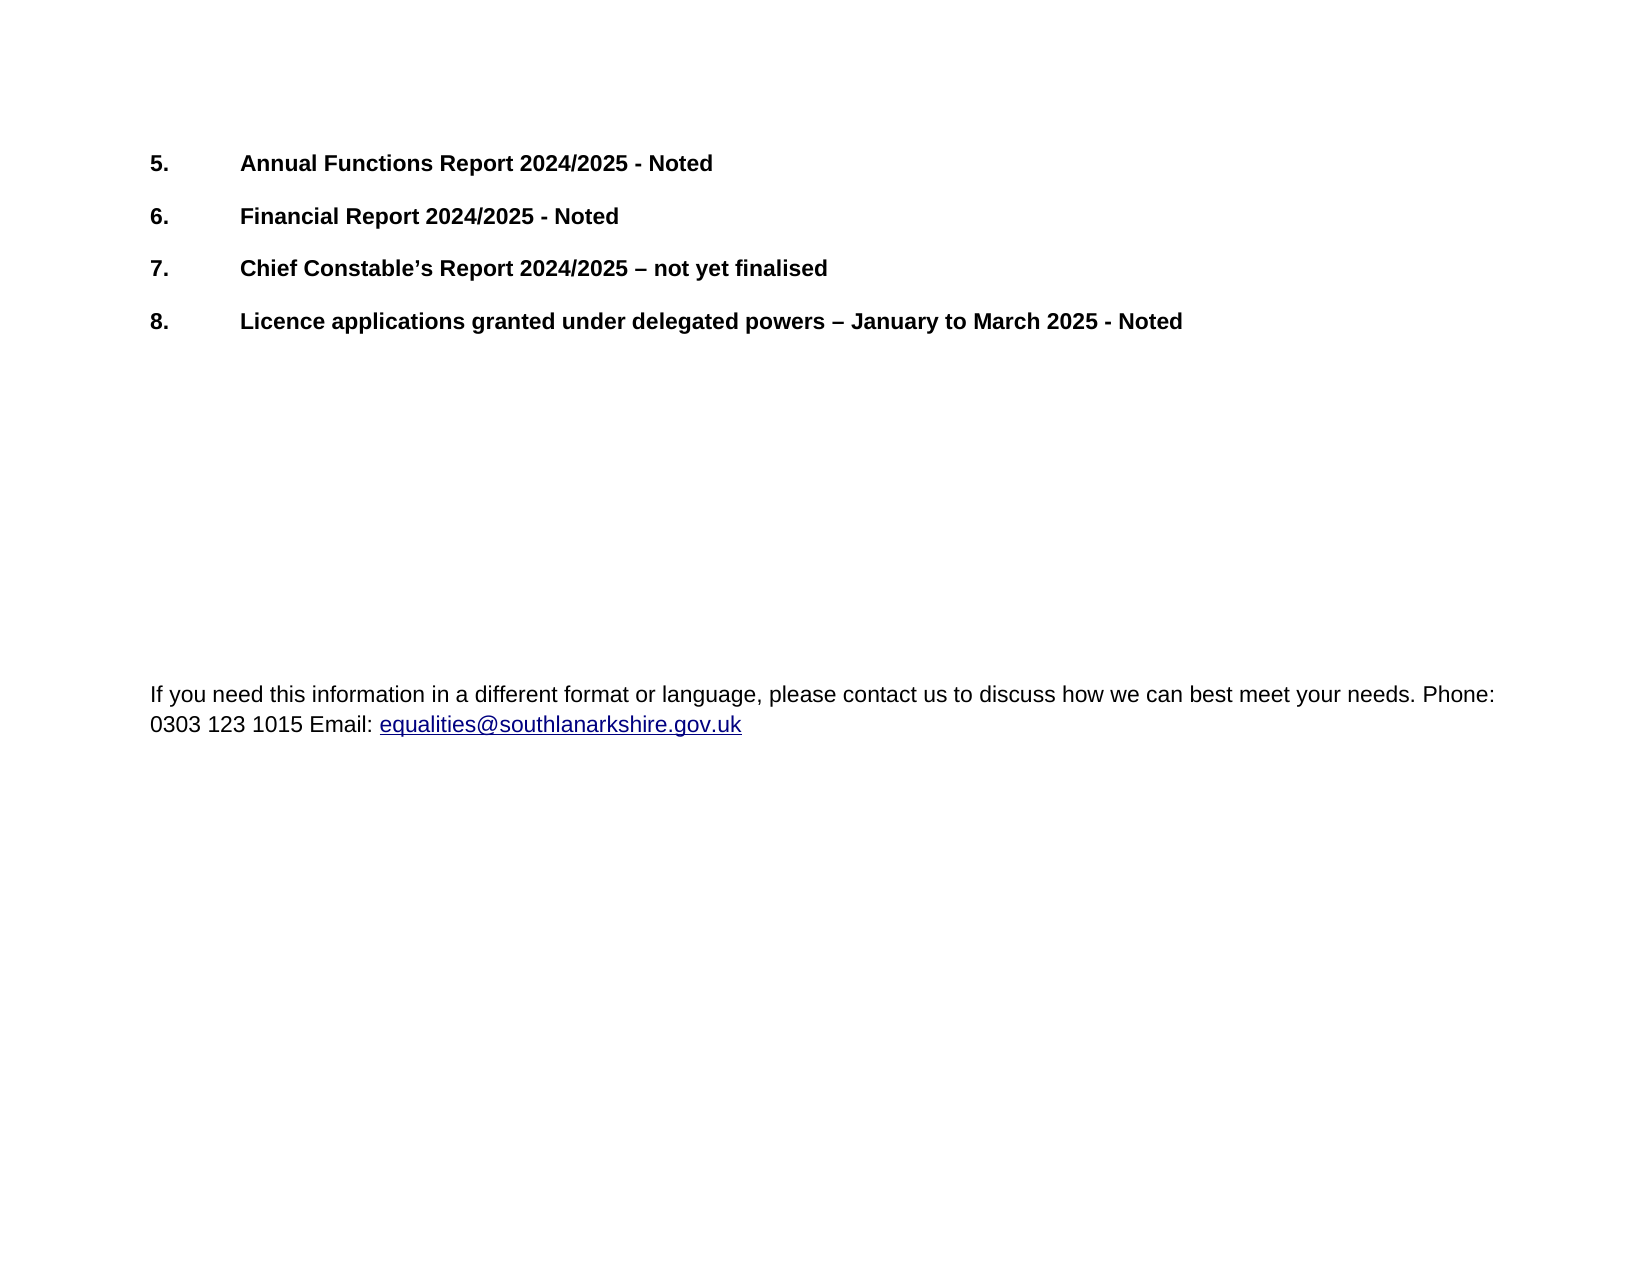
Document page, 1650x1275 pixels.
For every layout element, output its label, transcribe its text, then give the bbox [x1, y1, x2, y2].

list Annual Functions Report 2024/2025 - Noted [150, 150, 1500, 176]
list Licence applications granted under delegated powers – January to March 2025 - Noted [150, 308, 1500, 334]
list Financial Report 2024/2025 - Noted [150, 203, 1500, 229]
list Chief Constable’s Report 2024/2025 – not yet finalised [150, 255, 1500, 282]
text If you need this information in a different format or language, please contact us to discuss how we can best meet your needs. Phone: 0303 123 1015 Email: equalities@southlanarkshire.gov.uk [150, 681, 1500, 737]
